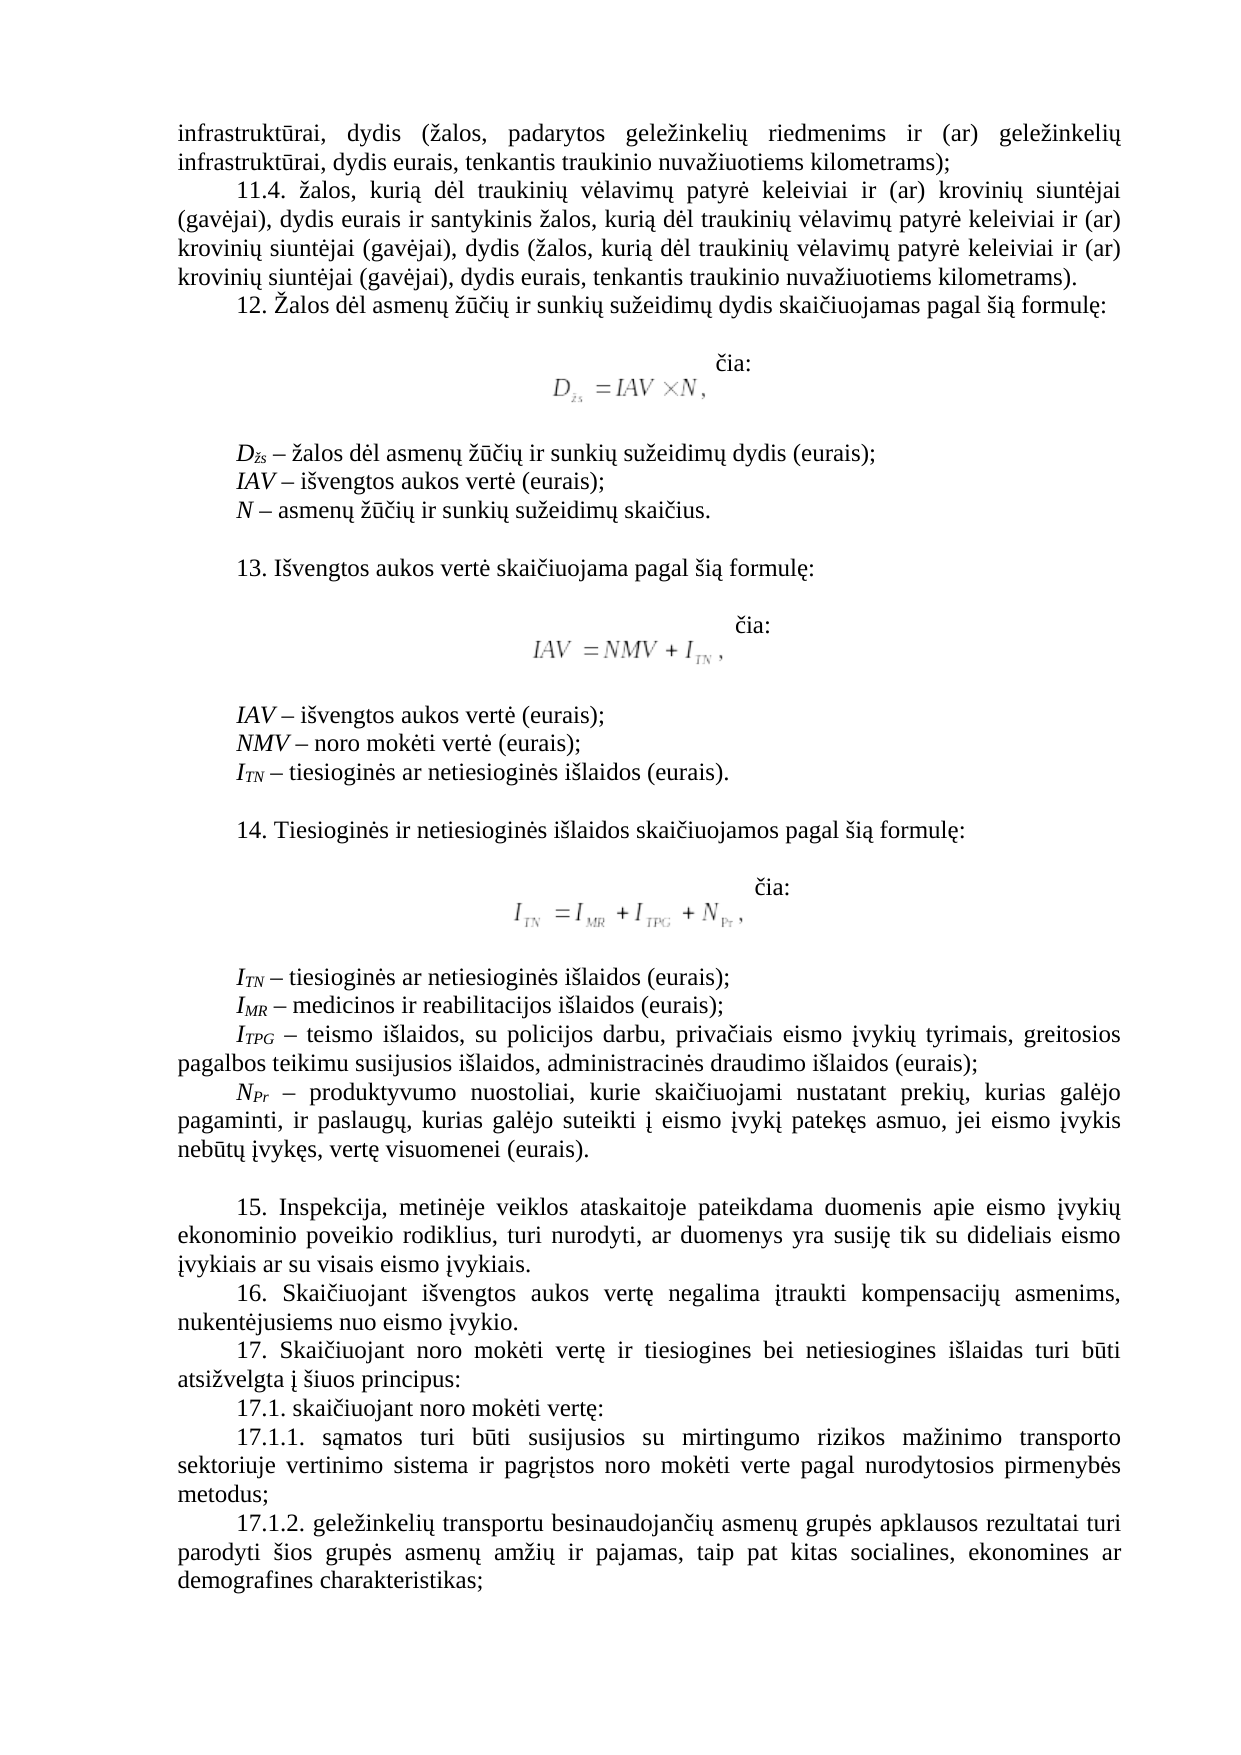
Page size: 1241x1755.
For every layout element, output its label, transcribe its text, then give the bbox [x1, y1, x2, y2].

text 13. Išvengtos aukos vertė skaičiuojama pagal šią formulę: [177, 553, 1122, 581]
text 11.4. žalos, kurią dėl traukinių vėlavimų patyrė keleiviai ir (ar) krovinių siuntėjai (gavėjai), dydis eurais ir santykinis žalos, kurią dėl traukinių vėlavimų patyrė keleiviai ir (ar) krovinių siuntėjai (gavėjai), dydis (žalos, kurią dėl traukinių vėlavimų patyrė keleiviai ir (ar) krovinių siuntėjai (gavėjai), dydis eurais, tenkantis traukinio nuvažiuotiems kilometrams). [177, 176, 1122, 291]
text ITN – tiesioginės ar netiesioginės išlaidos (eurais). [177, 757, 1122, 786]
text ITPG – teismo išlaidos, su policijos darbu, privačiais eismo įvykių tyrimais, greitosios pagalbos teikimu susijusios išlaidos, administracinės draudimo išlaidos (eurais); [177, 1019, 1122, 1077]
text N – asmenų žūčių ir sunkių sužeidimų skaičius. [177, 495, 1122, 524]
text 17.1.1. sąmatos turi būti susijusios su mirtingumo rizikos mažinimo transporto sektoriuje vertinimo sistema ir pagrįstos noro mokėti verte pagal nurodytosios pirmenybės metodus; [177, 1422, 1122, 1508]
text 17.1. skaičiuojant noro mokėti vertę: [177, 1393, 1122, 1422]
text 16. Skaičiuojant išvengtos aukos vertę negalima įtraukti kompensacijų asmenims, nukentėjusiems nuo eismo įvykio. [177, 1278, 1122, 1336]
text 15. Inspekcija, metinėje veiklos ataskaitoje pateikdama duomenis apie eismo įvykių ekonominio poveikio rodiklius, turi nurodyti, ar duomenys yra susiję tik su dideliais eismo įvykiais ar su visais eismo įvykiais. [177, 1192, 1122, 1278]
text NPr – produktyvumo nuostoliai, kurie skaičiuojami nustatant prekių, kurias galėjo pagaminti, ir paslaugų, kurias galėjo suteikti į eismo įvykį patekęs asmuo, jei eismo įvykis nebūtų įvykęs, vertę visuomenei (eurais). [177, 1077, 1122, 1163]
text Džs = IAV x N, čia: [177, 348, 1122, 409]
text infrastruktūrai, dydis (žalos, padarytos geležinkelių riedmenims ir (ar) geležinkelių infrastruktūrai, dydis eurais, tenkantis traukinio nuvažiuotiems kilometrams); [177, 118, 1122, 176]
text ITN = IMR + ITPG + NIPr, čia: [177, 872, 1122, 933]
text Džs – žalos dėl asmenų žūčių ir sunkių sužeidimų dydis (eurais); [177, 438, 1122, 466]
text 17.1.2. geležinkelių transportu besinaudojančių asmenų grupės apklausos rezultatai turi parodyti šios grupės asmenų amžių ir pajamas, taip pat kitas socialines, ekonomines ar demografines charakteristikas; [177, 1508, 1122, 1594]
text IAV – išvengtos aukos vertė (eurais); [177, 700, 1122, 728]
text IMR – medicinos ir reabilitacijos išlaidos (eurais); [177, 991, 1122, 1019]
text IAV – išvengtos aukos vertė (eurais); [177, 466, 1122, 495]
text 17. Skaičiuojant noro mokėti vertę ir tiesiogines bei netiesiogines išlaidas turi būti atsižvelgta į šiuos principus: [177, 1336, 1122, 1393]
text 12. Žalos dėl asmenų žūčių ir sunkių sužeidimų dydis skaičiuojamas pagal šią formulę: [177, 291, 1122, 319]
text NMV – noro mokėti vertė (eurais); [177, 728, 1122, 757]
text IAV = NMV + ITN , čia: [177, 610, 1122, 671]
text 14. Tiesioginės ir netiesioginės išlaidos skaičiuojamos pagal šią formulę: [177, 815, 1122, 843]
text ITN – tiesioginės ar netiesioginės išlaidos (eurais); [177, 962, 1122, 991]
